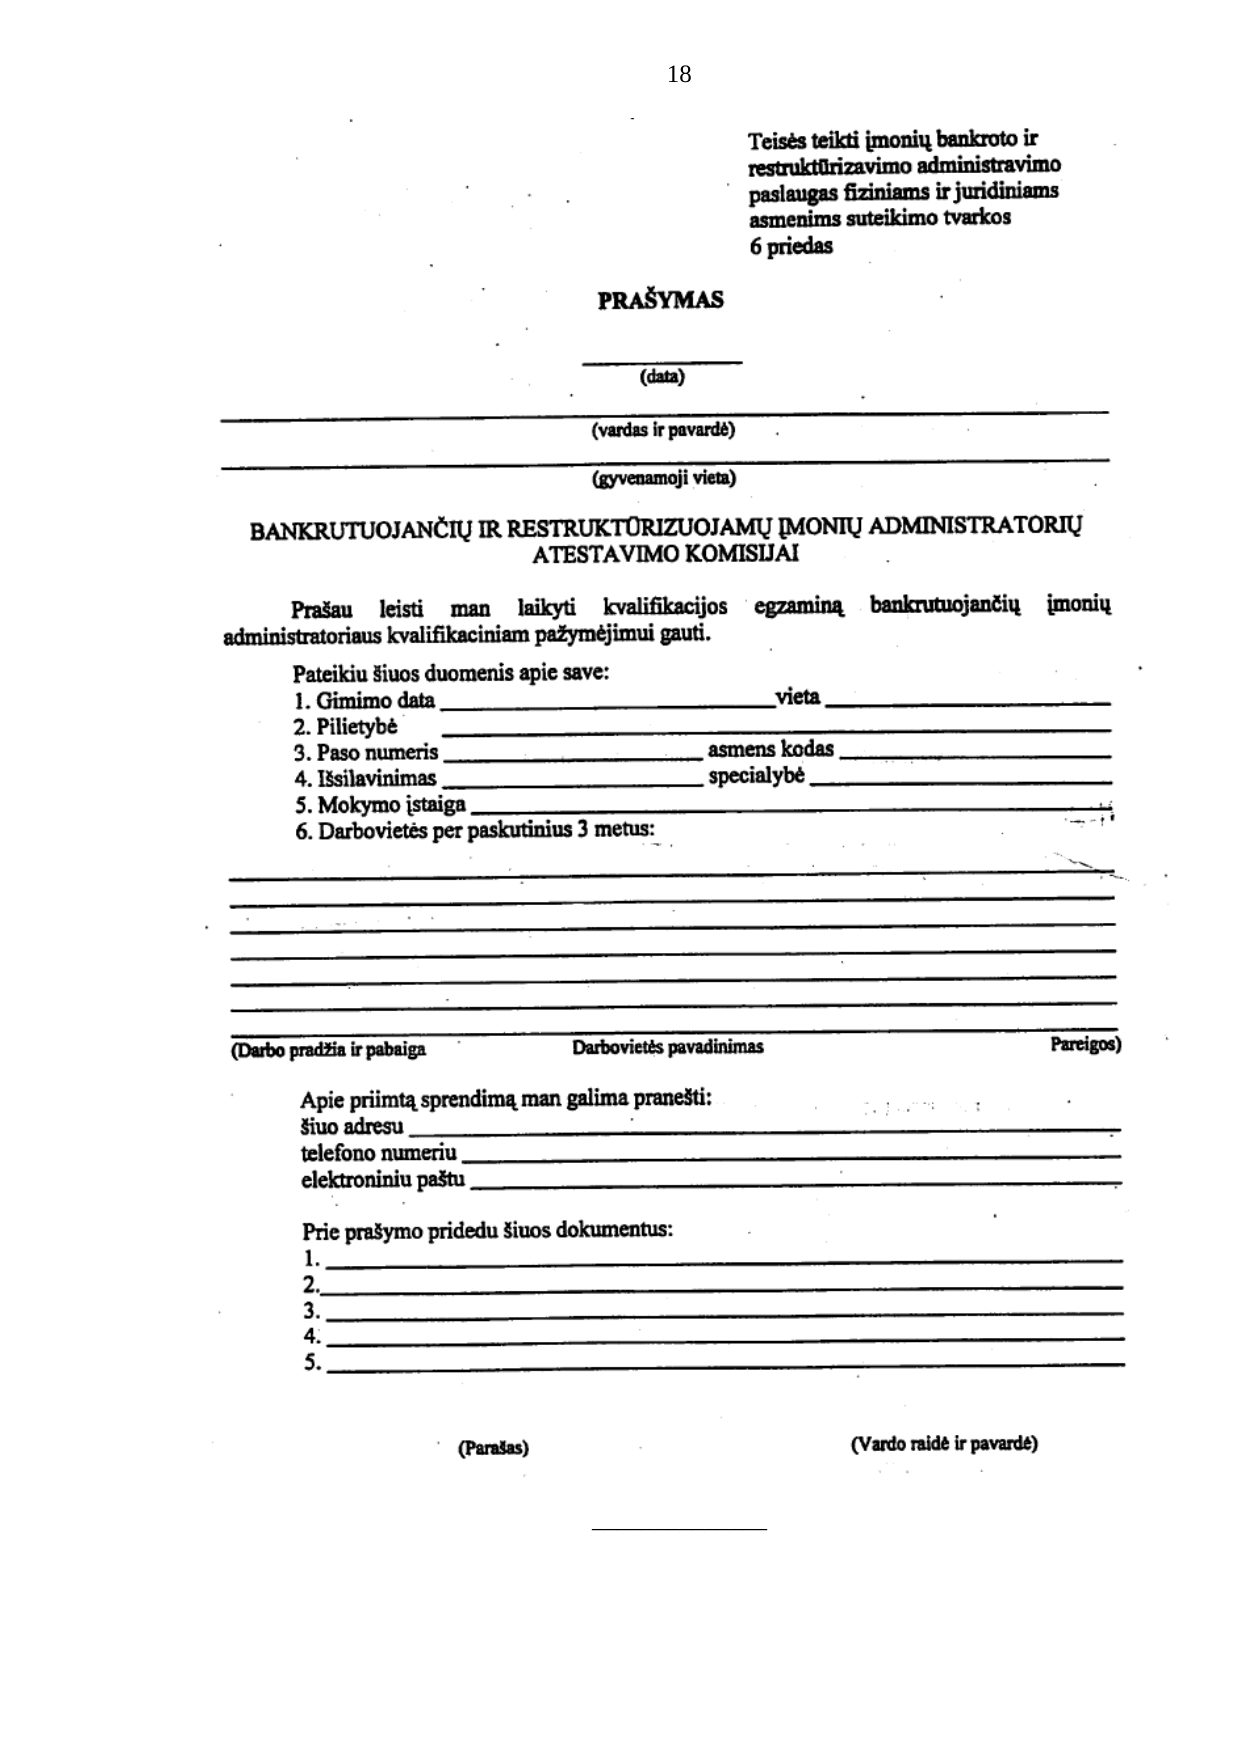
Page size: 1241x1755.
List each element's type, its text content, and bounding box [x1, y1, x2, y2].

text ______________ [177, 1504, 1181, 1533]
